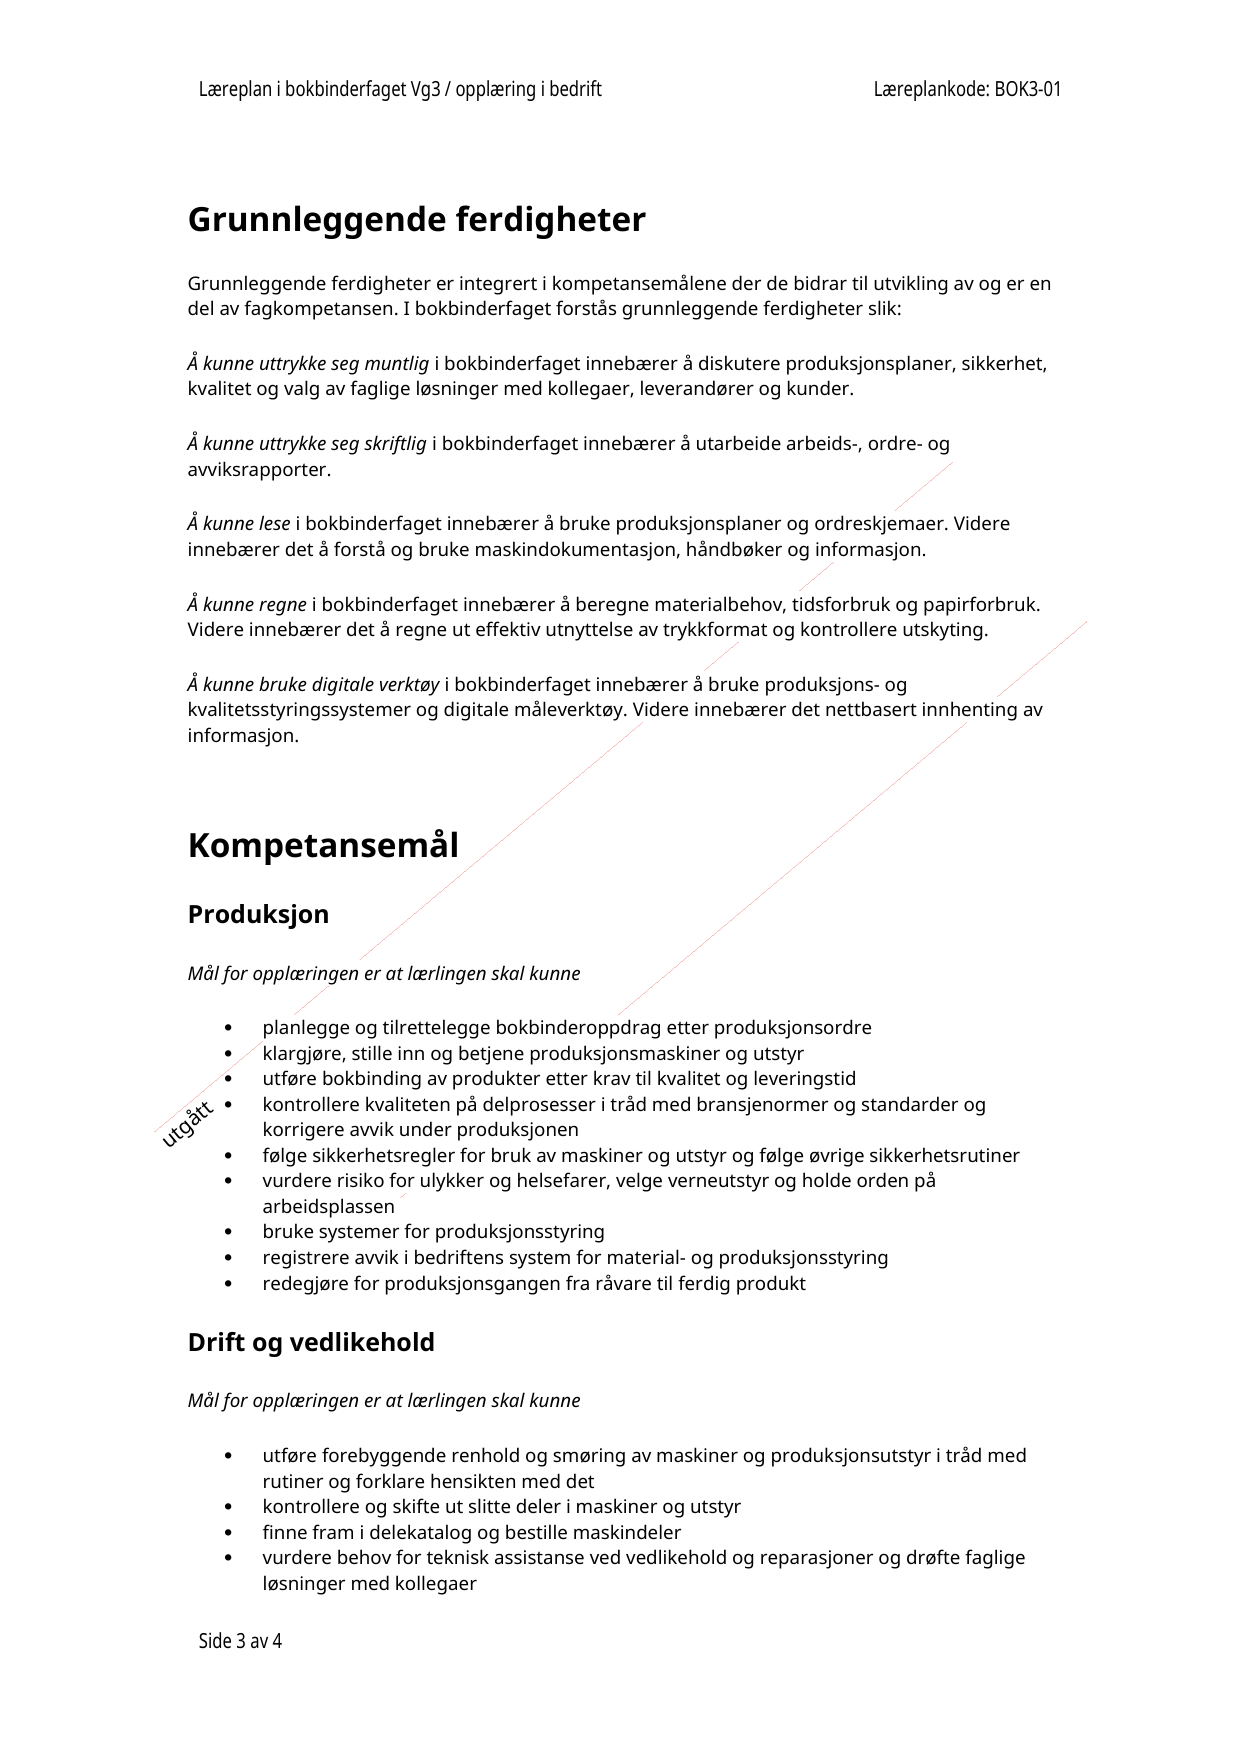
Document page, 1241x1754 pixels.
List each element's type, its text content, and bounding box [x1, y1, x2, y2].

subtitle Kompetansemål [795, 777, 1053, 868]
list vurdere behov for teknisk assistanse ved vedlikehold og reparasjoner og drøfte faglige løsninger med kollegaer [225, 1544, 1053, 1596]
list redegjøre for produksjonsgangen fra råvare til ferdig produkt [806, 1270, 1053, 1295]
list planlegge og tilrettelegge bokbinderoppdrag etter produksjonsordre [877, 1015, 1053, 1040]
list bruke systemer for produksjonsstyring [225, 1219, 263, 1244]
text Å kunne bruke digitale verktøy i bokbinderfaget innebærer å bruke produksjons- og kvalitetsstyringssystemer og digitale måleverktøy. Videre innebærer det nettbasert innhenting av informasjon. [938, 671, 1053, 748]
list registrere avvik i bedriftens system for material- og produksjonsstyring [889, 1244, 1053, 1270]
list utføre forebyggende renhold og smøring av maskiner og produksjonsutstyr i tråd med rutiner og forklare hensikten med det [225, 1442, 1053, 1493]
list vurdere risiko for ulykker og helsefarer, velge verneutstyr og holde orden på arbeidsplassen [225, 1168, 263, 1219]
list utføre bokbinding av produkter etter krav til kvalitet og leveringstid [857, 1066, 1053, 1091]
list klargjøre, stille inn og betjene produksjonsmaskiner og utstyr [809, 1040, 1053, 1066]
list vurdere risiko for ulykker og helsefarer, velge verneutstyr og holde orden på arbeidsplassen [400, 1168, 1053, 1219]
text Mål for opplæringen er at lærlingen skal kunne [588, 960, 682, 986]
list bruke systemer for produksjonsstyring [605, 1219, 1053, 1244]
subtitle Grunnleggende ferdigheter [655, 150, 1053, 241]
text Mål for opplæringen er at lærlingen skal kunne [654, 960, 1053, 986]
subtitle Produksjon [330, 897, 432, 931]
text Å kunne uttrykke seg muntlig i bokbinderfaget innebærer å diskutere produksjonsplaner, sikkerhet, kvalitet og valg av faglige løsninger med kollegaer, leverandører og kunder. [854, 376, 1053, 401]
subtitle Kompetansemål [468, 777, 575, 867]
list kontrollere kvaliteten på delprosesser i tråd med bransjenormer og standarder og korrigere avvik under produksjonen [579, 1091, 1053, 1142]
subtitle Produksjon [720, 897, 1053, 931]
text Å kunne bruke digitale verktøy i bokbinderfaget innebærer å bruke produksjons- og kvalitetsstyringssystemer og digitale måleverktøy. Videre innebærer det nettbasert innhenting av informasjon. [613, 722, 965, 748]
list finne fram i delekatalog og bestille maskindeler [681, 1519, 1053, 1544]
text Mål for opplæringen er at lærlingen skal kunne [588, 1388, 1053, 1413]
text Å kunne bruke digitale verktøy i bokbinderfaget innebærer å bruke produksjons- og kvalitetsstyringssystemer og digitale måleverktøy. Videre innebærer det nettbasert innhenting av informasjon. [299, 722, 641, 748]
text Å kunne lese i bokbinderfaget innebærer å bruke produksjonsplaner og ordreskjemaer. Videre innebærer det å forstå og bruke maskindokumentasjon, håndbøker og informasjon. [927, 511, 1053, 562]
text Grunnleggende ferdigheter er integrert i kompetansemålene der de bidrar til utvikling av og er en del av fagkompetansen. I bokbinderfaget forstås grunnleggende ferdigheter slik: [902, 270, 1053, 321]
list kontrollere og skifte ut slitte deler i maskiner og utstyr [225, 1493, 1053, 1519]
text Å kunne uttrykke seg skriftlig i bokbinderfaget innebærer å utarbeide arbeids-, ordre- og avviksrapporter. [331, 430, 1053, 481]
subtitle Produksjon [395, 897, 757, 931]
subtitle Kompetansemål [470, 777, 900, 868]
subtitle Drift og vedlikehold [187, 1324, 1053, 1359]
